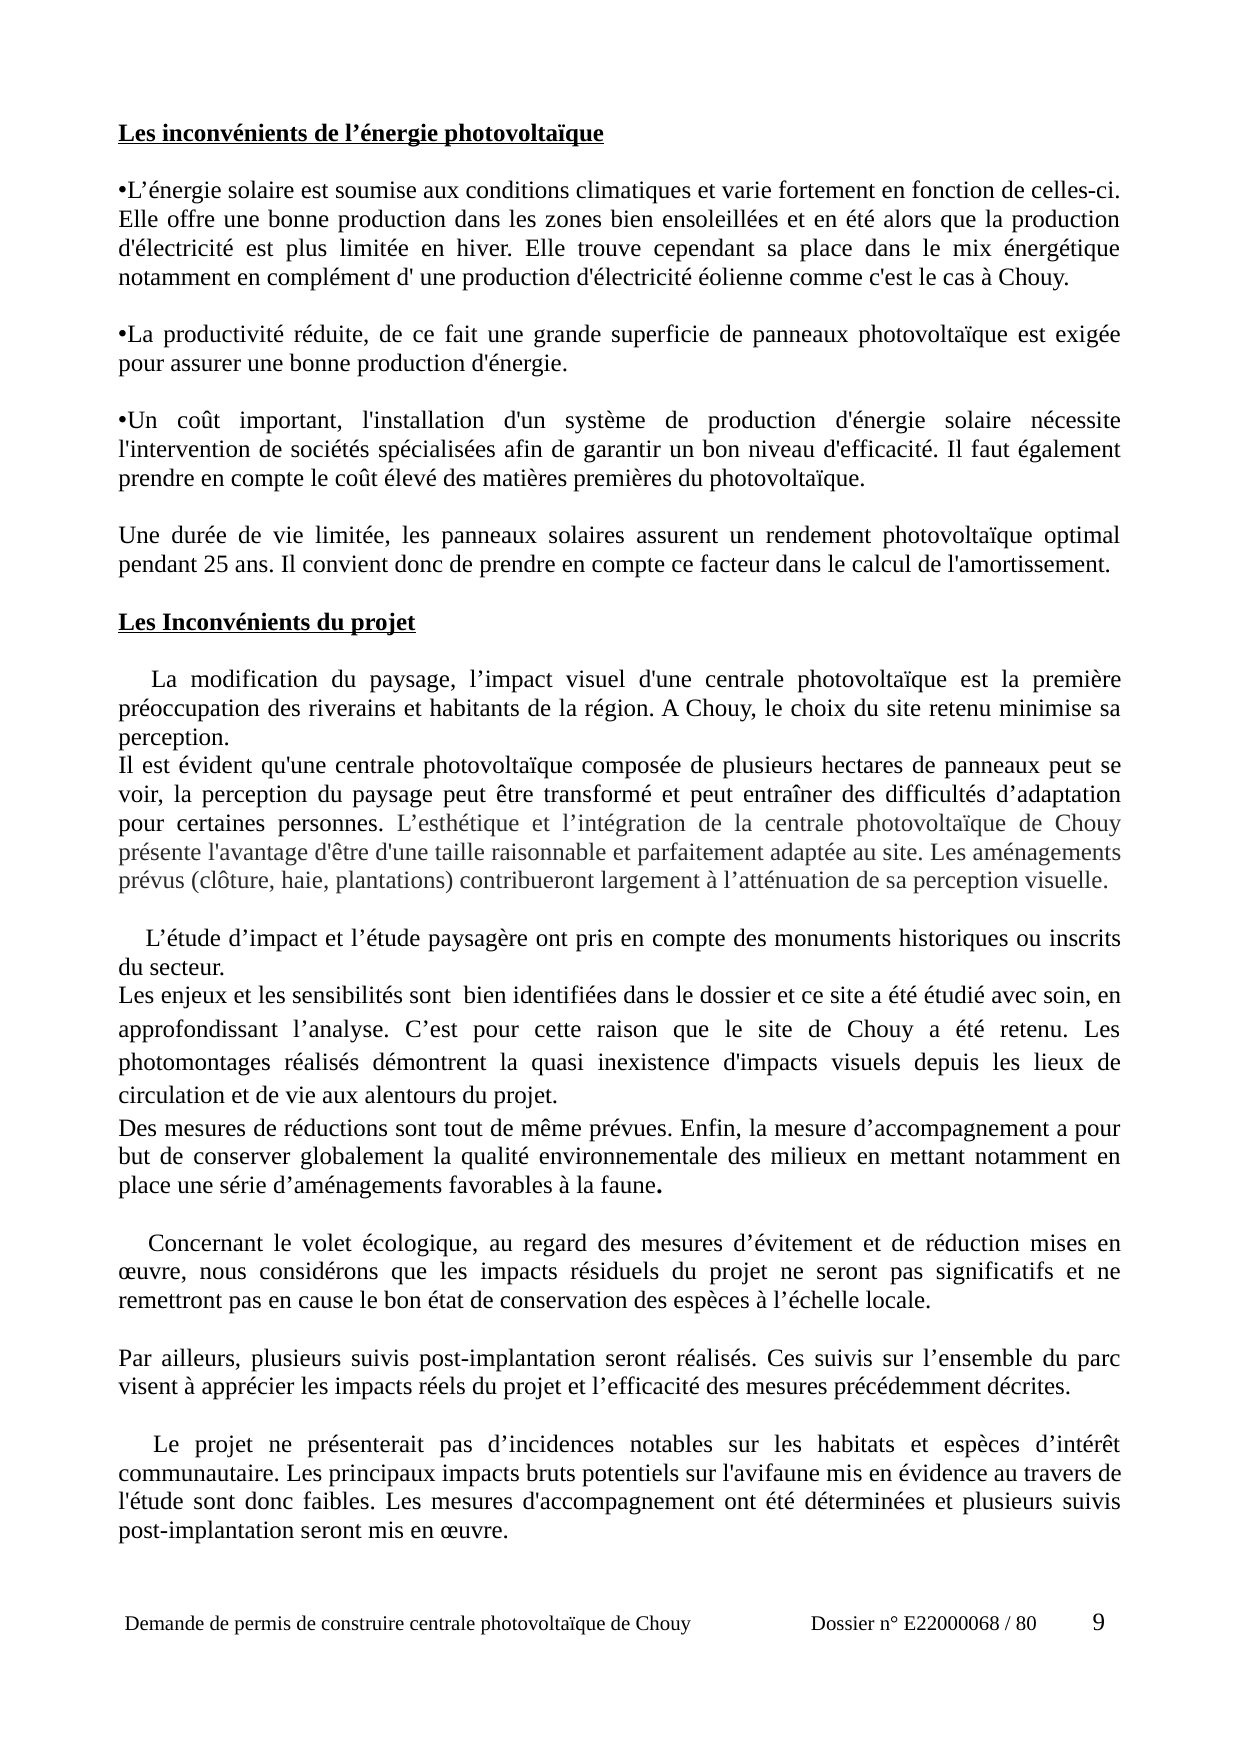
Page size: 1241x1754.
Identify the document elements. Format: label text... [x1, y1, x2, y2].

text Les enjeux et les sensibilités sont bien identifiées dans le dossier et ce site a été étudié avec soin, en approfondissant l’analyse. C’est pour cette raison que le site de Chouy a été retenu. Les photomontages réalisés démontrent la quasi inexistence d'impacts visuels depuis les lieux de circulation et de vie aux alentours du projet. [118, 981, 1122, 1108]
text  La modification du paysage, l’impact visuel d'une centrale photovoltaïque est la première préoccupation des riverains et habitants de la région. A Chouy, le choix du site retenu minimise sa perception. [118, 664, 1122, 751]
text  Concernant le volet écologique, au regard des mesures d’évitement et de réduction mises en œuvre, nous considérons que les impacts résiduels du projet ne seront pas significatifs et ne remettront pas en cause le bon état de conservation des espèces à l’échelle locale. [118, 1228, 1122, 1314]
text  L’étude d’impact et l’étude paysagère ont pris en compte des monuments historiques ou inscrits du secteur. [118, 923, 1122, 981]
text  Le projet ne présenterait pas d’incidences notables sur les habitats et espèces d’intérêt communautaire. Les principaux impacts bruts potentiels sur l'avifaune mis en évidence au travers de l'étude sont donc faibles. Les mesures d'accompagnement ont été déterminées et plusieurs suivis post-implantation seront mis en œuvre. [118, 1429, 1122, 1544]
subtitle Les inconvénients de l’énergie photovoltaïque [118, 118, 1122, 147]
text Les Inconvénients du projet [118, 607, 1122, 636]
list L’énergie solaire est soumise aux conditions climatiques et varie fortement en fonction de celles-ci. Elle offre une bonne production dans les zones bien ensoleillées et en été alors que la production d'électricité est plus limitée en hiver. Elle trouve cependant sa place dans le mix énergétique notamment en complément d' une production d'électricité éolienne comme c'est le cas à Chouy. [118, 176, 1122, 291]
list Un coût important, l'installation d'un système de production d'énergie solaire nécessite l'intervention de sociétés spécialisées afin de garantir un bon niveau d'efficacité. Il faut également prendre en compte le coût élevé des matières premières du photovoltaïque. [118, 406, 1122, 492]
text Une durée de vie limitée, les panneaux solaires assurent un rendement photovoltaïque optimal pendant 25 ans. Il convient donc de prendre en compte ce facteur dans le calcul de l'amortissement. [118, 521, 1122, 578]
list La productivité réduite, de ce fait une grande superficie de panneaux photovoltaïque est exigée pour assurer une bonne production d'énergie. [118, 319, 1122, 377]
text Des mesures de réductions sont tout de même prévues. Enfin, la mesure d’accompagnement a pour but de conserver globalement la qualité environnementale des milieux en mettant notamment en place une série d’aménagements favorables à la faune. [118, 1113, 1122, 1199]
text Il est évident qu'une centrale photovoltaïque composée de plusieurs hectares de panneaux peut se voir, la perception du paysage peut être transformé et peut entraîner des difficultés d’adaptation pour certaines personnes. L’esthétique et l’intégration de la centrale photovoltaïque de Chouy présente l'avantage d'être d'une taille raisonnable et parfaitement adaptée au site. Les aménagements prévus (clôture, haie, plantations) contribueront largement à l’atténuation de sa perception visuelle. [118, 751, 1122, 894]
text Par ailleurs, plusieurs suivis post-implantation seront réalisés. Ces suivis sur l’ensemble du parc visent à apprécier les impacts réels du projet et l’efficacité des mesures précédemment décrites. [118, 1343, 1122, 1400]
